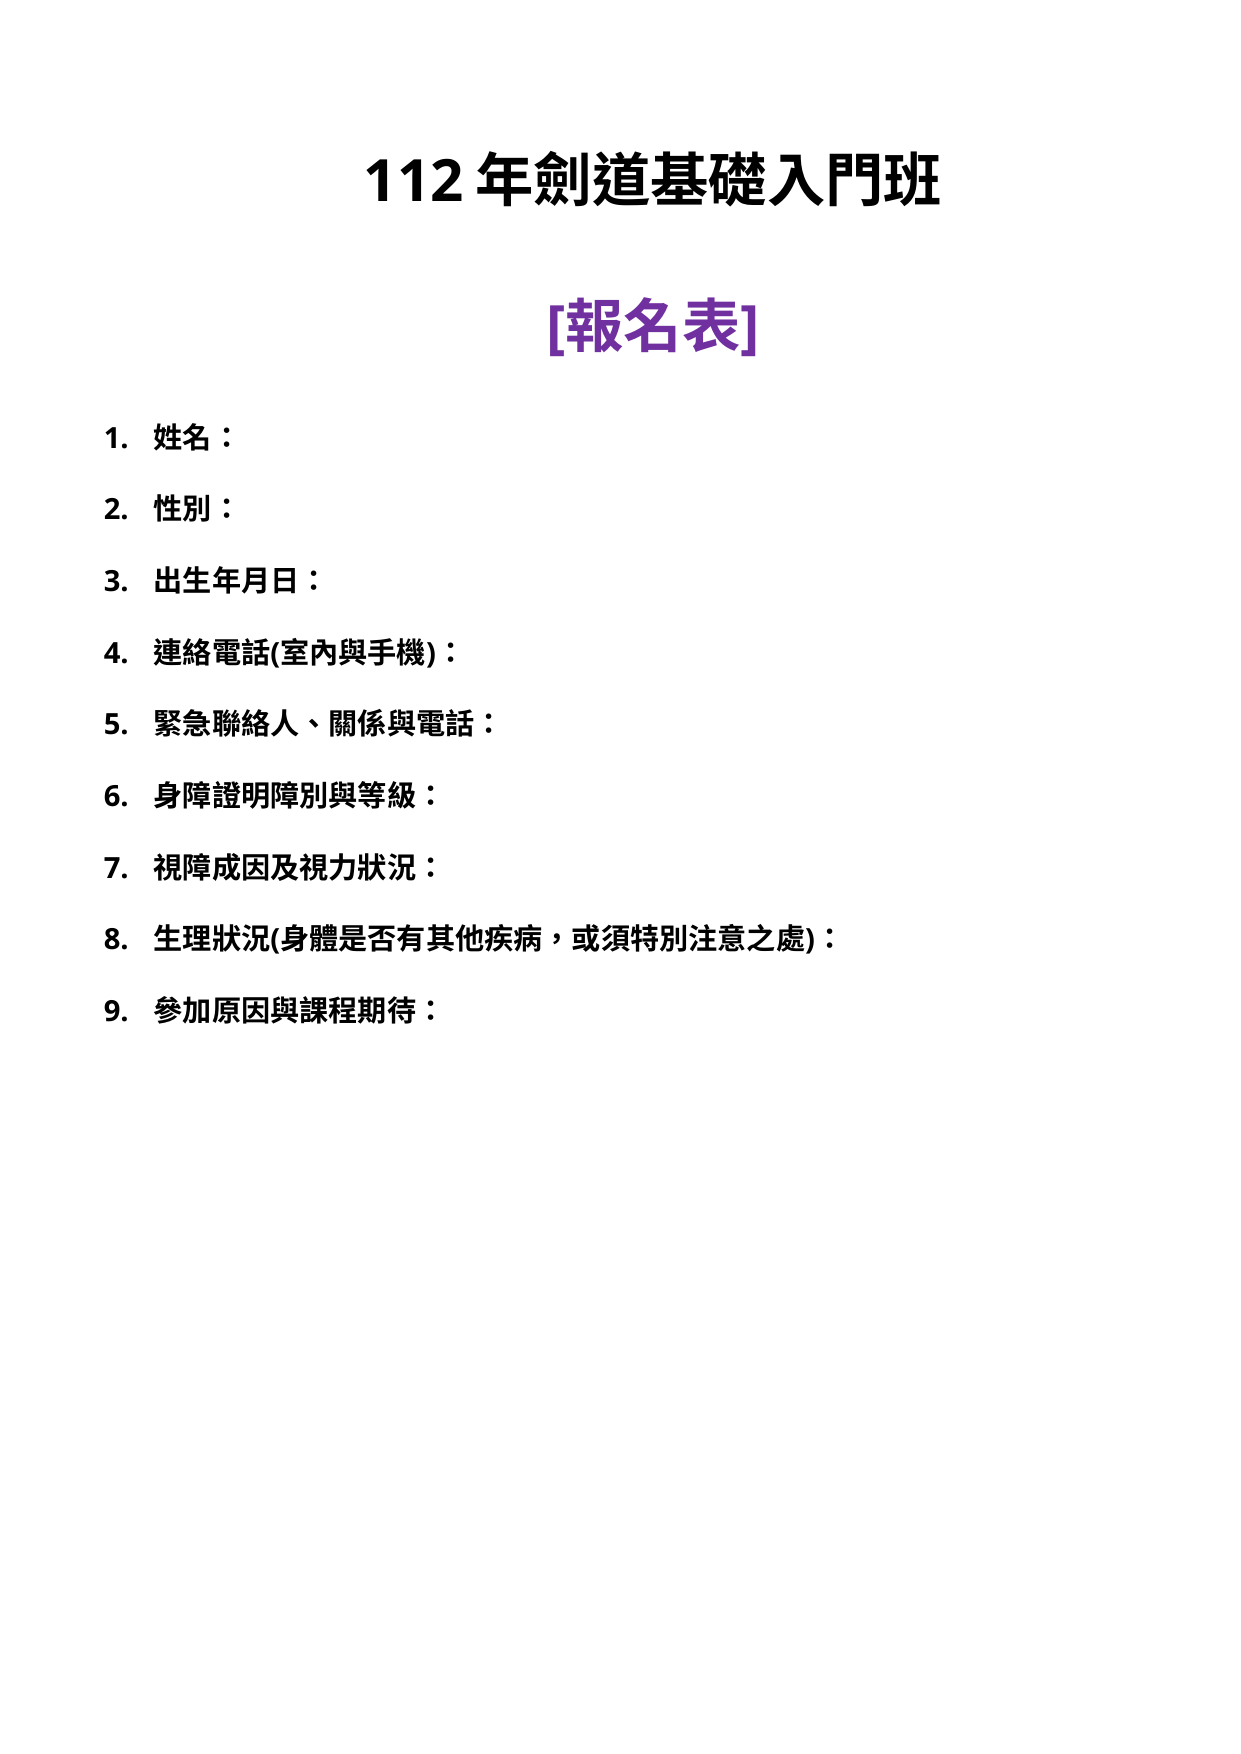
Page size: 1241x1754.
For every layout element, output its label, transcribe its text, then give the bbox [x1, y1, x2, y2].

list 緊急聯絡人、關係與電話： [103, 701, 1149, 743]
list 視障成因及視力狀況： [103, 844, 1149, 887]
list 參加原因與課程期待： [103, 987, 1149, 1030]
list 連絡電話(室內與手機)： [103, 629, 1149, 672]
list 生理狀況(身體是否有其他疾病，或須特別注意之處)： [103, 916, 1149, 958]
list 姓名： [103, 414, 1149, 457]
list 出生年月日： [103, 557, 1149, 600]
text [報名表] [153, 249, 1152, 374]
list 身障證明障別與等級： [103, 772, 1149, 815]
list 性別： [103, 486, 1149, 528]
text 112年劍道基礎入門班 [153, 103, 1152, 228]
